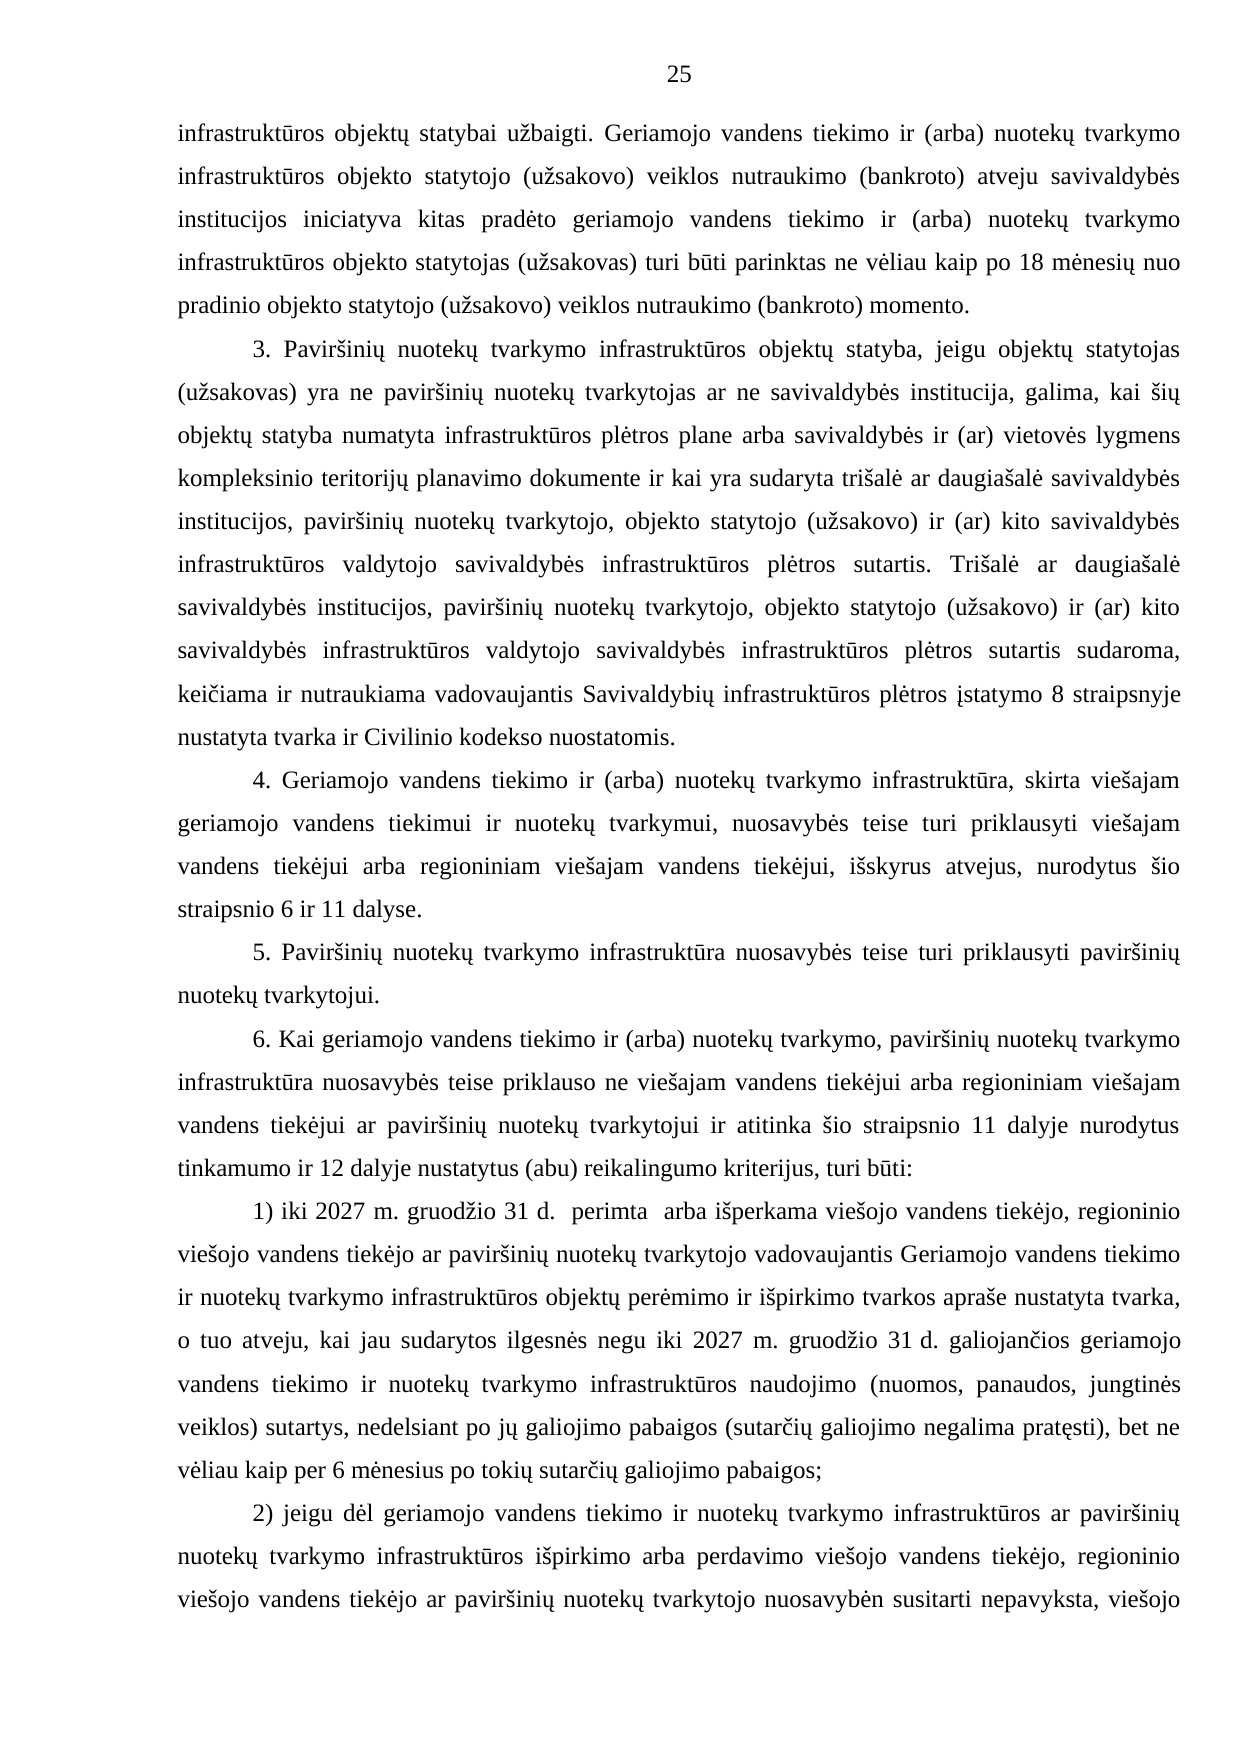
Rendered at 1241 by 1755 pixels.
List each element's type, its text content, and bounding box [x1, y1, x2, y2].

text 5. Paviršinių nuotekų tvarkymo infrastruktūra nuosavybės teise turi priklausyti paviršinių nuotekų tvarkytojui. [177, 937, 1181, 1009]
text 3. Paviršinių nuotekų tvarkymo infrastruktūros objektų statyba, jeigu objektų statytojas (užsakovas) yra ne paviršinių nuotekų tvarkytojas ar ne savivaldybės institucija, galima, kai šių objektų statyba numatyta infrastruktūros plėtros plane arba savivaldybės ir (ar) vietovės lygmens kompleksinio teritorijų planavimo dokumente ir kai yra sudaryta trišalė ar daugiašalė savivaldybės institucijos, paviršinių nuotekų tvarkytojo, objekto statytojo (užsakovo) ir (ar) kito savivaldybės infrastruktūros valdytojo savivaldybės infrastruktūros plėtros sutartis. Trišalė ar daugiašalė savivaldybės institucijos, paviršinių nuotekų tvarkytojo, objekto statytojo (užsakovo) ir (ar) kito savivaldybės infrastruktūros valdytojo savivaldybės infrastruktūros plėtros sutartis sudaroma, keičiama ir nutraukiama vadovaujantis Savivaldybių infrastruktūros plėtros įstatymo 8 straipsnyje nustatyta tvarka ir Civilinio kodekso nuostatomis. [177, 334, 1181, 751]
text 6. Kai geriamojo vandens tiekimo ir (arba) nuotekų tvarkymo, paviršinių nuotekų tvarkymo infrastruktūra nuosavybės teise priklauso ne viešajam vandens tiekėjui arba regioniniam viešajam vandens tiekėjui ar paviršinių nuotekų tvarkytojui ir atitinka šio straipsnio 11 dalyje nurodytus tinkamumo ir 12 dalyje nustatytus (abu) reikalingumo kriterijus, turi būti: [177, 1024, 1181, 1182]
text 2) jeigu dėl geriamojo vandens tiekimo ir nuotekų tvarkymo infrastruktūros ar paviršinių nuotekų tvarkymo infrastruktūros išpirkimo arba perdavimo viešojo vandens tiekėjo, regioninio viešojo vandens tiekėjo ar paviršinių nuotekų tvarkytojo nuosavybėn susitarti nepavyksta, viešojo [177, 1498, 1181, 1613]
text 1) iki 2027 m. gruodžio 31 d. perimta arba išperkama viešojo vandens tiekėjo, regioninio viešojo vandens tiekėjo ar paviršinių nuotekų tvarkytojo vadovaujantis Geriamojo vandens tiekimo ir nuotekų tvarkymo infrastruktūros objektų perėmimo ir išpirkimo tvarkos apraše nustatyta tvarka, o tuo atveju, kai jau sudarytos ilgesnės negu iki 2027 m. gruodžio 31 d. galiojančios geriamojo vandens tiekimo ir nuotekų tvarkymo infrastruktūros naudojimo (nuomos, panaudos, jungtinės veiklos) sutartys, nedelsiant po jų galiojimo pabaigos (sutarčių galiojimo negalima pratęsti), bet ne vėliau kaip per 6 mėnesius po tokių sutarčių galiojimo pabaigos; [177, 1196, 1181, 1484]
text 4. Geriamojo vandens tiekimo ir (arba) nuotekų tvarkymo infrastruktūra, skirta viešajam geriamojo vandens tiekimui ir nuotekų tvarkymui, nuosavybės teise turi priklausyti viešajam vandens tiekėjui arba regioniniam viešajam vandens tiekėjui, išskyrus atvejus, nurodytus šio straipsnio 6 ir 11 dalyse. [177, 765, 1181, 923]
text infrastruktūros objektų statybai užbaigti. Geriamojo vandens tiekimo ir (arba) nuotekų tvarkymo infrastruktūros objekto statytojo (užsakovo) veiklos nutraukimo (bankroto) atveju savivaldybės institucijos iniciatyva kitas pradėto geriamojo vandens tiekimo ir (arba) nuotekų tvarkymo infrastruktūros objekto statytojas (užsakovas) turi būti parinktas ne vėliau kaip po 18 mėnesių nuo pradinio objekto statytojo (užsakovo) veiklos nutraukimo (bankroto) momento. [177, 118, 1181, 319]
